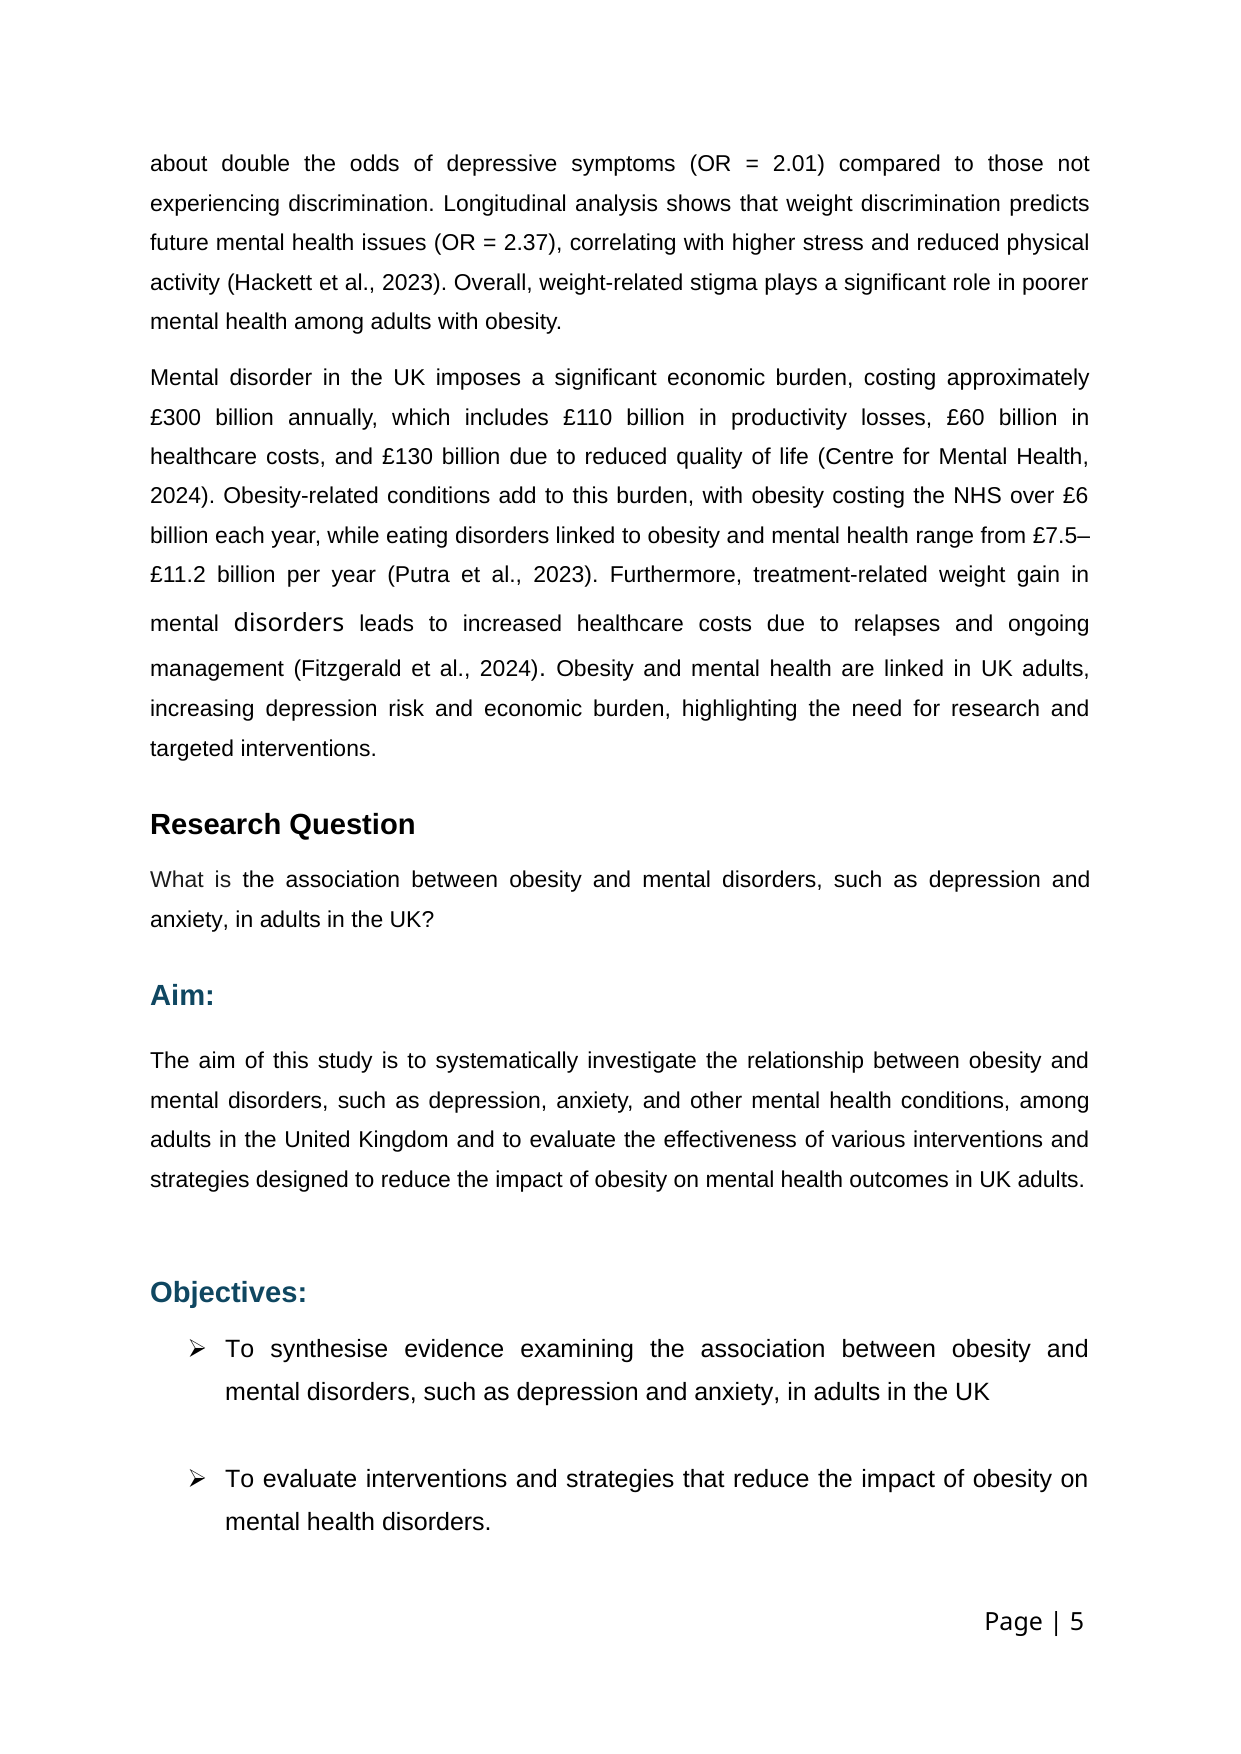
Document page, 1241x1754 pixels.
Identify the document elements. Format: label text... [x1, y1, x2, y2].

subtitle Aim: [150, 978, 1090, 1012]
list To synthesise evidence examining the association between obesity and mental disorders, such as depression and anxiety, in adults in the UK [187, 1334, 1090, 1406]
text Mental disorder in the UK imposes a significant economic burden, costing approximately £300 billion annually, which includes £110 billion in productivity losses, £60 billion in healthcare costs, and £130 billion due to reduced quality of life (Centre for Mental Health, 2024). Obesity-related conditions add to this burden, with obesity costing the NHS over £6 billion each year, while eating disorders linked to obesity and mental health range from £7.5–£11.2 billion per year (Putra et al., 2023). Furthermore, treatment-related weight gain in mental disorders leads to increased healthcare costs due to relapses and ongoing management (Fitzgerald et al., 2024). Obesity and mental health are linked in UK adults, increasing depression risk and economic burden, highlighting the need for research and targeted interventions. [150, 364, 1090, 761]
subtitle Objectives: [150, 1276, 1090, 1309]
text What is the association between obesity and mental disorders, such as depression and anxiety, in adults in the UK? [150, 866, 1090, 932]
text The aim of this study is to systematically investigate the relationship between obesity and mental disorders, such as depression, anxiety, and other mental health conditions, among adults in the United Kingdom and to evaluate the effectiveness of various interventions and strategies designed to reduce the impact of obesity on mental health outcomes in UK adults. [150, 1047, 1090, 1192]
subtitle Research Question [150, 807, 1090, 841]
list To evaluate interventions and strategies that reduce the impact of obesity on mental health disorders. ​ [187, 1464, 1090, 1536]
text about double the odds of depressive symptoms (OR = 2.01) compared to those not experiencing discrimination. Longitudinal analysis shows that weight discrimination predicts future mental health issues (OR = 2.37), correlating with higher stress and reduced physical activity (Hackett et al., 2023). Overall, weight-related stigma plays a significant role in poorer mental health among adults with obesity. [150, 150, 1090, 334]
